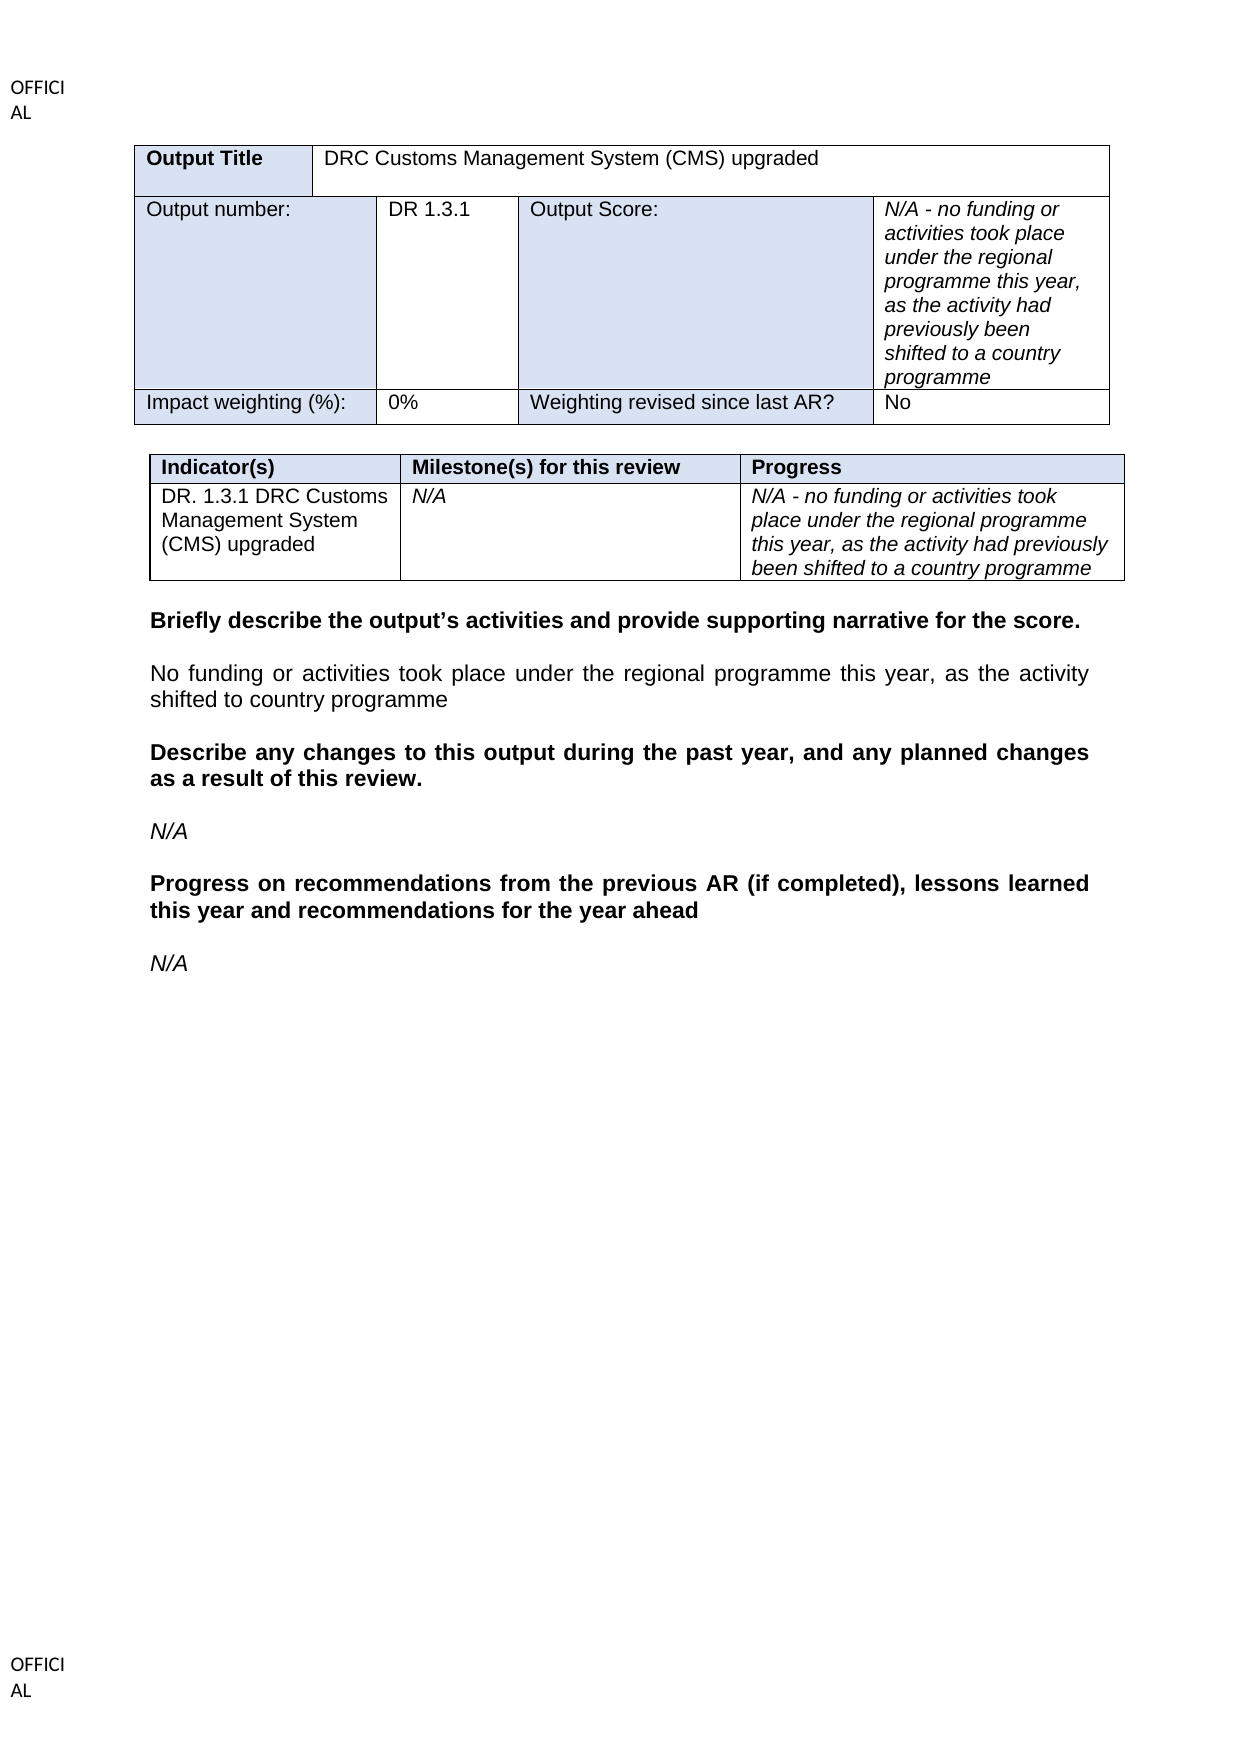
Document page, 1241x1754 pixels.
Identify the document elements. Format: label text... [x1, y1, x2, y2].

table_header Indicator(s) [151, 455, 400, 483]
table_cell 0% [377, 390, 518, 424]
table_cell N/A [401, 484, 740, 579]
table_cell Impact weighting (%): [135, 390, 376, 424]
text N/A [150, 818, 1090, 844]
table_cell Output number: [135, 197, 376, 388]
table_header Progress [741, 455, 1124, 483]
table_cell No [874, 390, 1109, 424]
table_header Output Title [135, 146, 312, 196]
text N/A [150, 949, 1090, 976]
table_cell DR 1.3.1 [377, 197, 518, 388]
text Describe any changes to this output during the past year, and any planned changes as a result of this review. [150, 739, 1090, 791]
text No funding or activities took place under the regional programme this year, as the activity shifted to country programme [150, 659, 1090, 712]
table_cell DR. 1.3.1 DRC Customs Management System (CMS) upgraded [151, 484, 400, 579]
table_cell N/A - no funding or activities took place under the regional programme this year, as the activity had previously been shifted to a country programme [874, 197, 1109, 388]
table_cell N/A - no funding or activities took place under the regional programme this year, as the activity had previously been shifted to a country programme [741, 484, 1124, 579]
text Briefly describe the output’s activities and provide supporting narrative for the score. [150, 607, 1090, 633]
table_cell Output Score: [519, 197, 873, 388]
table_header DRC Customs Management System (CMS) upgraded [313, 146, 1109, 196]
table_cell Weighting revised since last AR? [519, 390, 873, 424]
text Progress on recommendations from the previous AR (if completed), lessons learned this year and recommendations for the year ahead [150, 870, 1090, 923]
table_header Milestone(s) for this review [401, 455, 740, 483]
